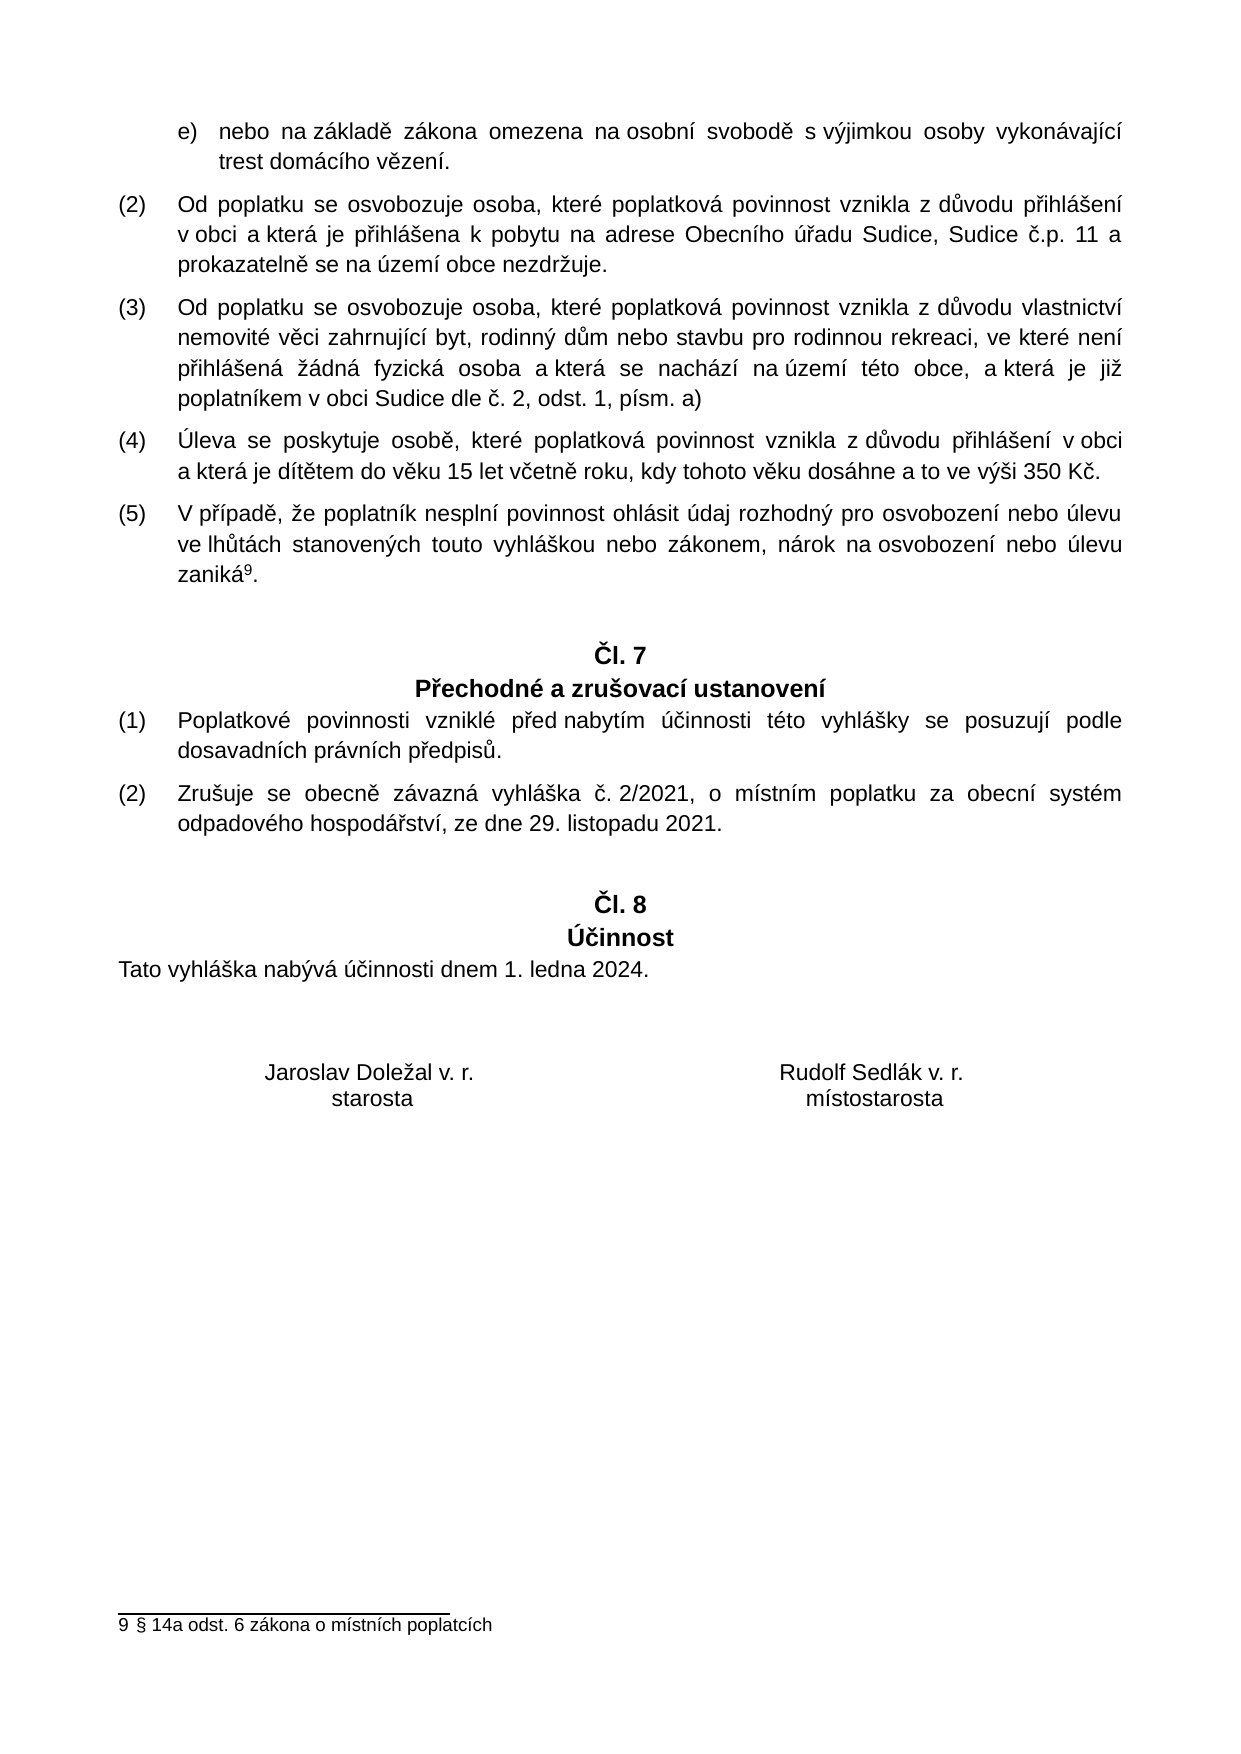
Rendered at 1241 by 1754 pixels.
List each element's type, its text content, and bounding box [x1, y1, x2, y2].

list Od poplatku se osvobozuje osoba, které poplatková povinnost vznikla z důvodu přihlášení v obci a která je přihlášena k pobytu na adrese Obecního úřadu Sudice, Sudice č.p. 11 a prokazatelně se na území obce nezdržuje. [118, 191, 1122, 278]
table_header Jaroslav Doležal v. r. starosta [118, 999, 620, 1117]
subtitle Čl. 8 Účinnost [118, 890, 1122, 952]
list Poplatkové povinnosti vzniklé před nabytím účinnosti této vyhlášky se posuzují podle dosavadních právních předpisů. [118, 707, 1122, 764]
table_cell [620, 1117, 1122, 1235]
list nebo na základě zákona omezena na osobní svobodě s výjimkou osoby vykonávající trest domácího vězení. [177, 118, 1122, 175]
subtitle Čl. 7 Přechodné a zrušovací ustanovení [118, 641, 1122, 703]
list Zrušuje se obecně závazná vyhláška č. 2/2021, o místním poplatku za obecní systém odpadového hospodářství, ze dne 29. listopadu 2021. [118, 780, 1122, 837]
list § 14a odst. 6 zákona o místních poplatcích [118, 1614, 1122, 1635]
list V případě, že poplatník nesplní povinnost ohlásit údaj rozhodný pro osvobození nebo úlevu ve lhůtách stanovených touto vyhláškou nebo zákonem, nárok na osvobození nebo úlevu zaniká. [118, 500, 1122, 587]
table_cell [118, 1117, 620, 1235]
list Úleva se poskytuje osobě, které poplatková povinnost vznikla z důvodu přihlášení v obci a která je dítětem do věku 15 let včetně roku, kdy tohoto věku dosáhne a to ve výši 350 Kč. [118, 427, 1122, 484]
text Tato vyhláška nabývá účinnosti dnem 1. ledna 2024. [118, 956, 1122, 983]
list Od poplatku se osvobozuje osoba, které poplatková povinnost vznikla z důvodu vlastnictví nemovité věci zahrnující byt, rodinný dům nebo stavbu pro rodinnou rekreaci, ve které není přihlášená žádná fyzická osoba a která se nachází na území této obce, a která je již poplatníkem v obci Sudice dle č. 2, odst. 1, písm. a) [118, 294, 1122, 411]
table_header Rudolf Sedlák v. r. místostarosta [620, 999, 1122, 1117]
